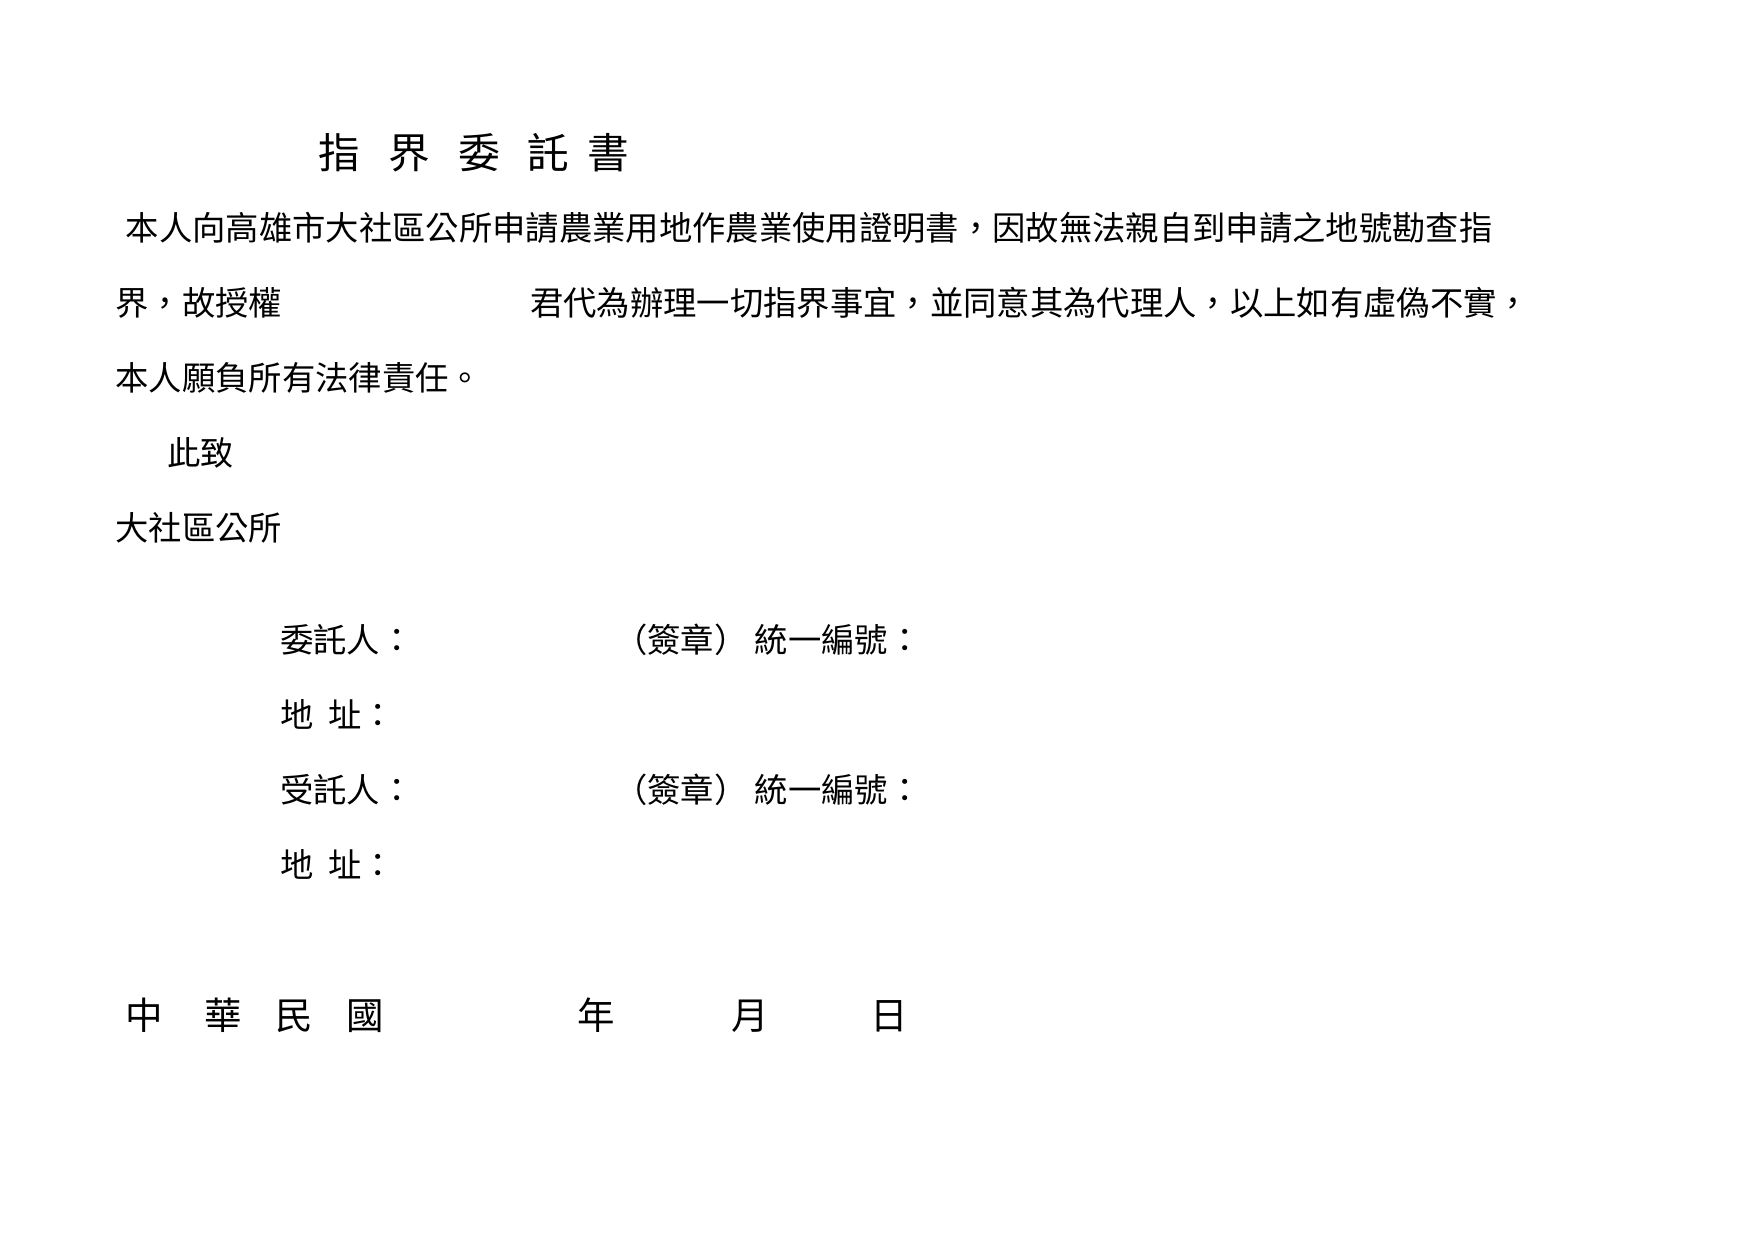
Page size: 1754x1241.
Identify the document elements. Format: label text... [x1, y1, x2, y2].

text 指 界 委 託 書 [65, 113, 1689, 188]
text 地 址： [115, 826, 1689, 901]
text 大社區公所 [115, 488, 1689, 563]
text 本人向高雄市大社區公所申請農業用地作農業使用證明書，因故無法親自到申請之地號勘查指 [65, 188, 1689, 263]
text 界，故授權 君代為辦理一切指界事宜，並同意其為代理人，以上如有虛偽不實， 本人願負所有法律責任。 [115, 263, 1689, 413]
text 受託人： （簽章） 統一編號： [115, 751, 1689, 826]
text 地 址： [115, 676, 1689, 751]
text 中 華 民 國 年 月 日 [115, 976, 1689, 1051]
text 此致 [115, 413, 1689, 488]
text 委託人： （簽章） 統一編號： [115, 601, 1689, 676]
